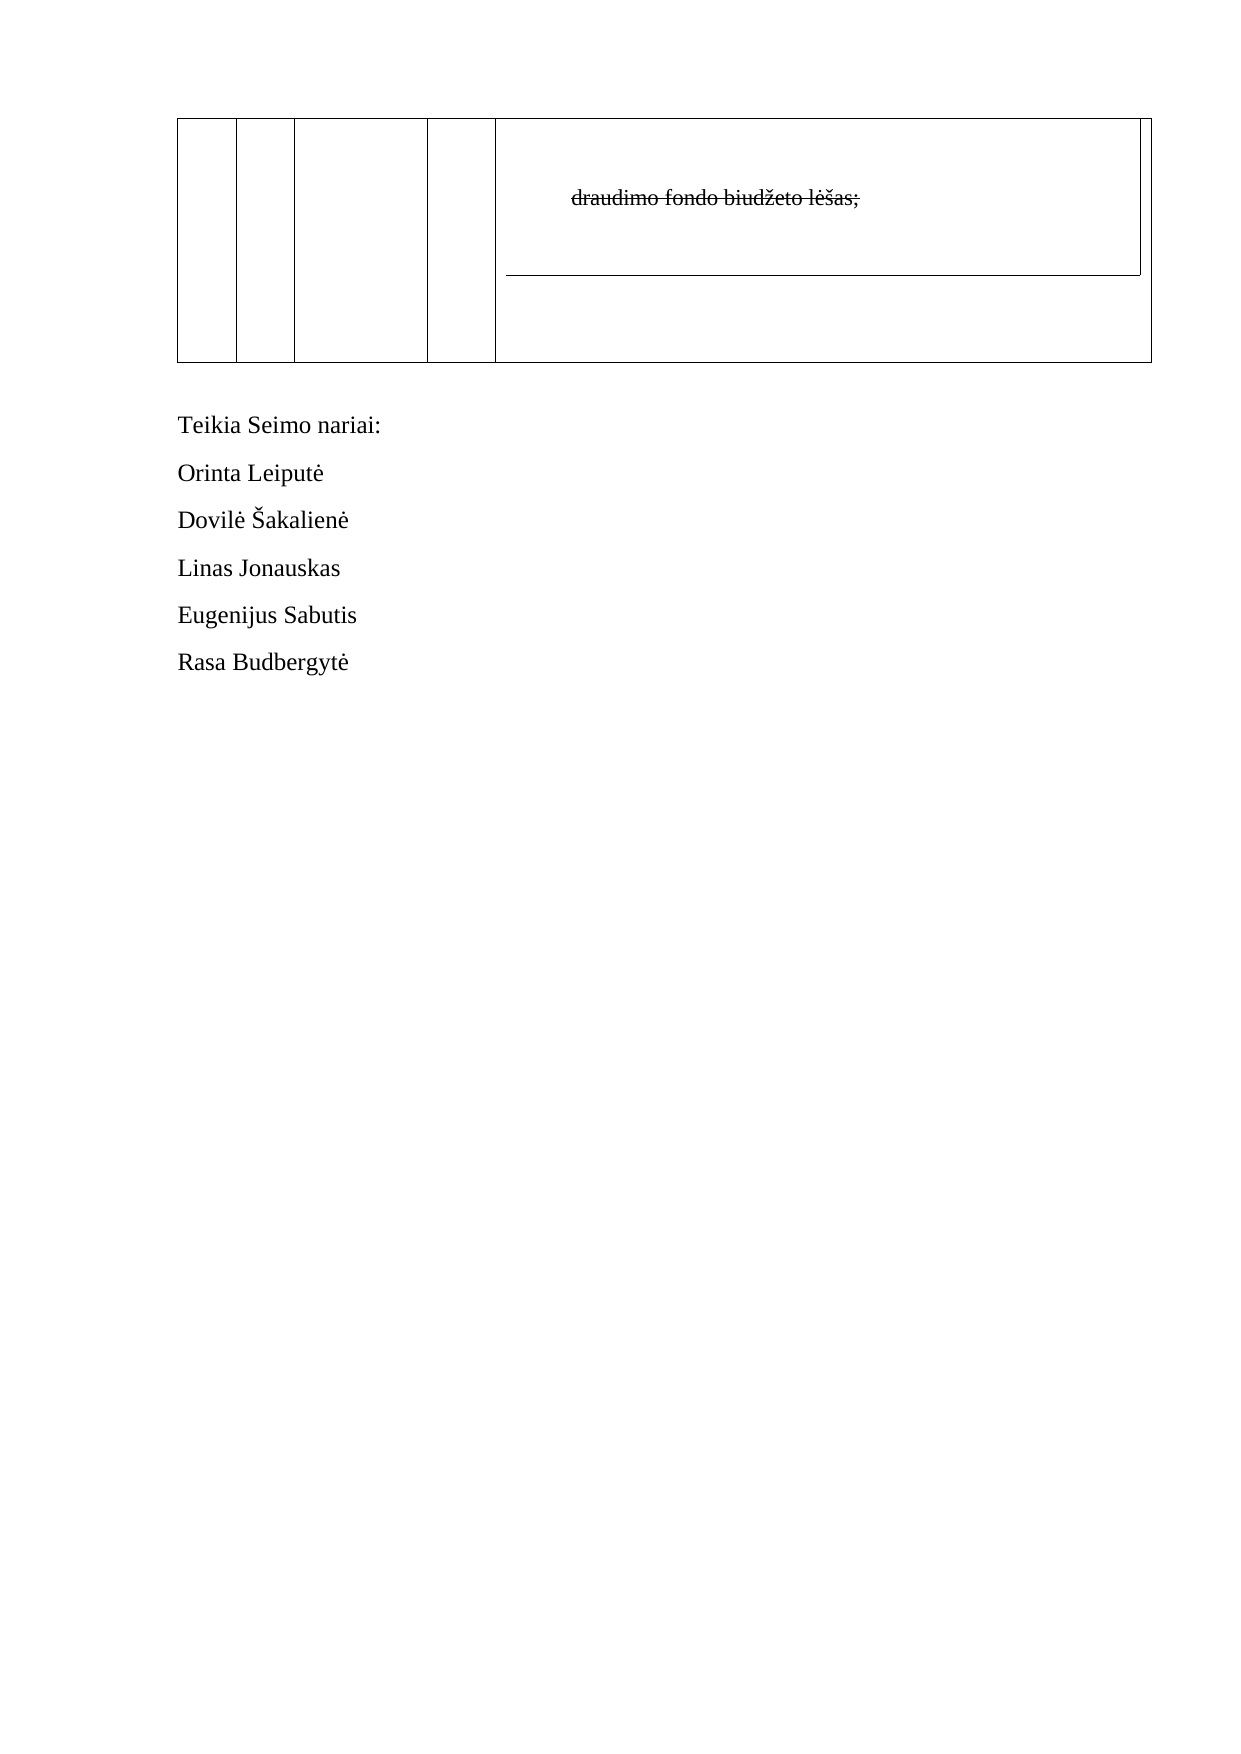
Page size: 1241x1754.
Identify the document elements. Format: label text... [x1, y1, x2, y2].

table_cell draudimo fondo biudžeto lėšas; [496, 119, 1151, 362]
table_cell [428, 119, 495, 362]
table_cell [295, 119, 427, 362]
text Orinta Leiputė [177, 458, 1152, 487]
table_cell [237, 119, 294, 362]
text Linas Jonauskas [177, 553, 1152, 581]
text Dovilė Šakalienė [177, 505, 1152, 534]
text Eugenijus Sabutis [177, 600, 1152, 629]
text Teikia Seimo nariai: [177, 410, 1152, 439]
table_cell [178, 119, 236, 362]
text Rasa Budbergytė [177, 647, 1152, 676]
